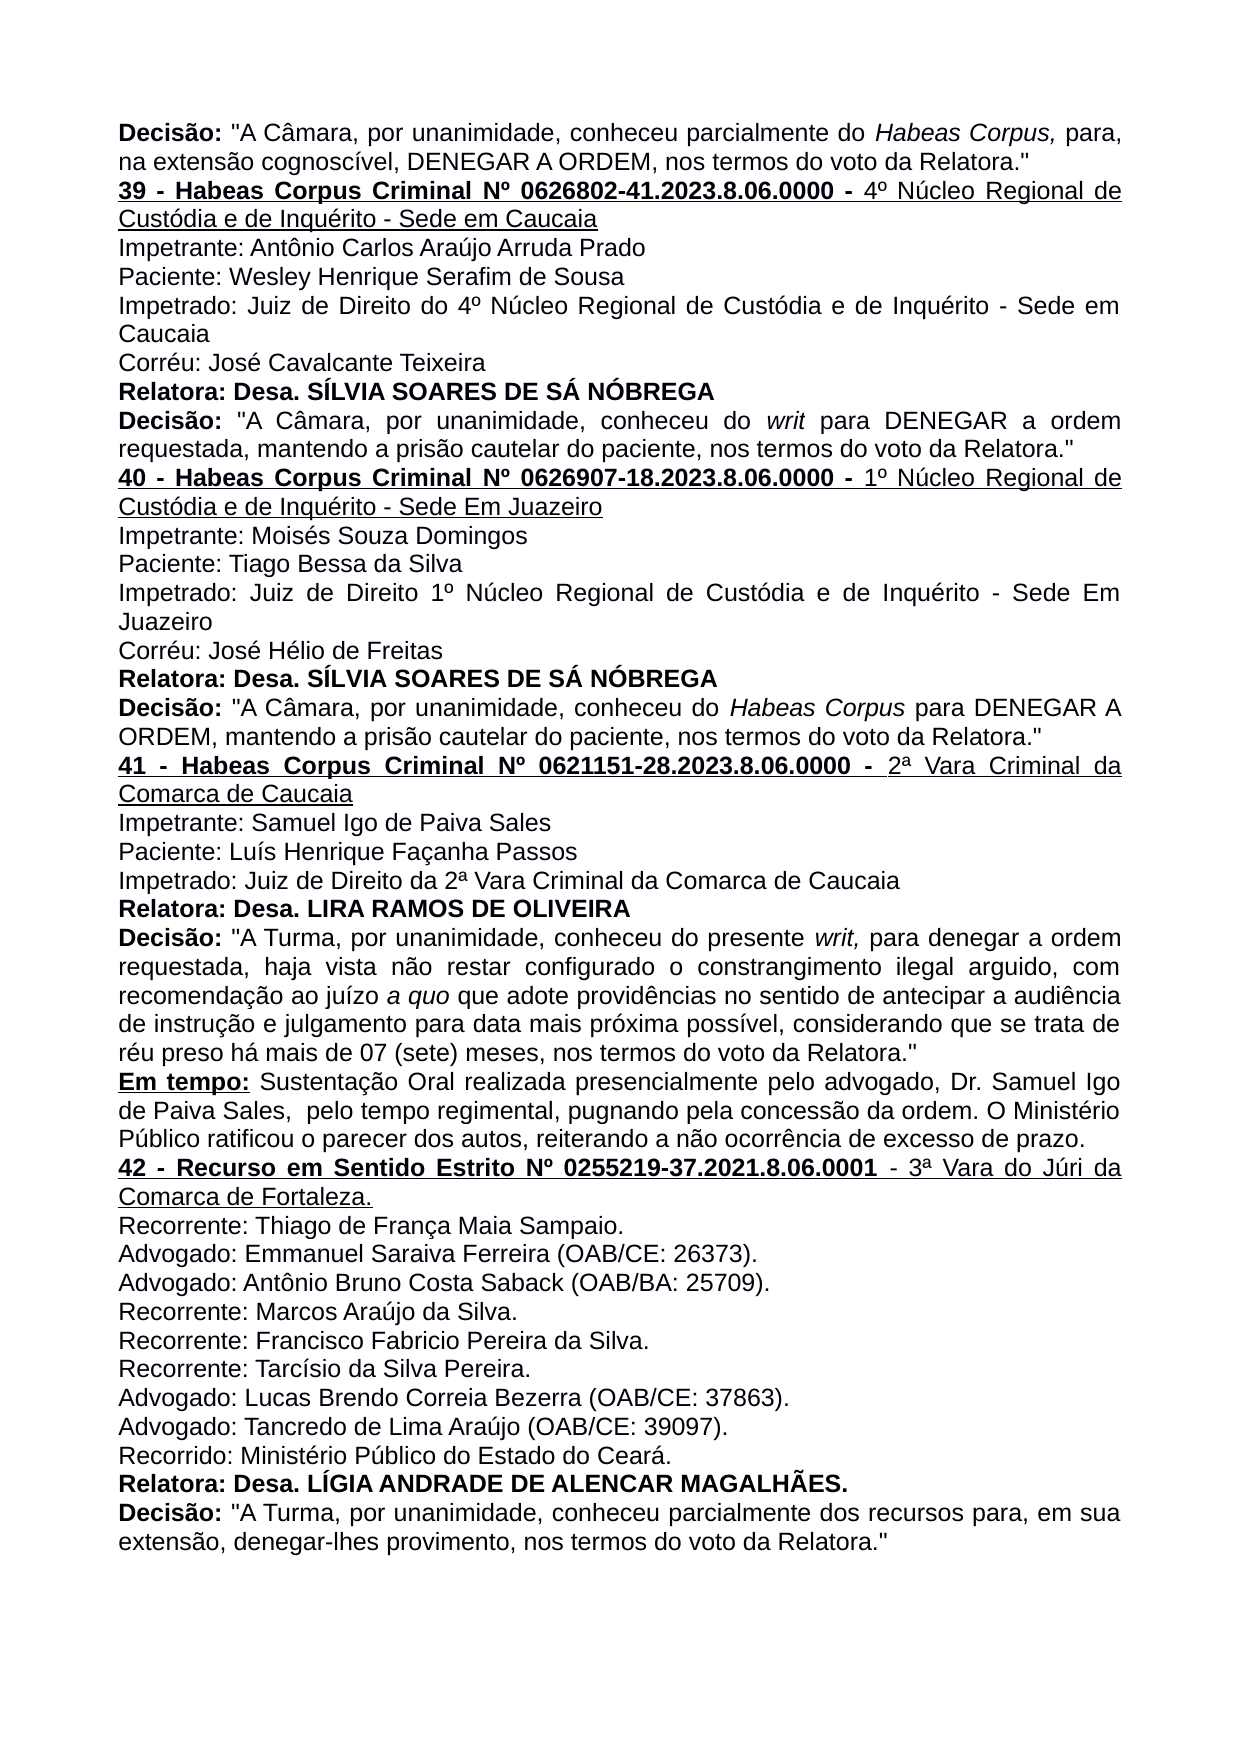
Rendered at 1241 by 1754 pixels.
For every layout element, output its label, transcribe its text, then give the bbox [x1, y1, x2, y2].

text Decisão: "A Câmara, por unanimidade, conheceu do Habeas Corpus para DENEGAR A ORDEM, mantendo a prisão cautelar do paciente, nos termos do voto da Relatora." [118, 693, 1122, 751]
text Impetrado: Juiz de Direito do 4º Núcleo Regional de Custódia e de Inquérito - Sede em Caucaia [118, 291, 1122, 348]
text Paciente: Tiago Bessa da Silva [118, 549, 1122, 578]
text 41 - Habeas Corpus Criminal Nº 0621151-28.2023.8.06.0000 - 2ª Vara Criminal da [118, 751, 1122, 776]
text Advogado: Tancredo de Lima Araújo (OAB/CE: 39097). [118, 1412, 1122, 1441]
text Relatora: Desa. LIRA RAMOS DE OLIVEIRA [118, 894, 1122, 923]
text Recorrido: Ministério Público do Estado do Ceará. [118, 1441, 1122, 1469]
text 40 - Habeas Corpus Criminal Nº 0626907-18.2023.8.06.0000 - 1º Núcleo Regional de [118, 463, 1122, 488]
text Advogado: Emmanuel Saraiva Ferreira (OAB/CE: 26373). [118, 1239, 1122, 1268]
text Decisão: "A Turma, por unanimidade, conheceu do presente writ, para denegar a ordem requestada, haja vista não restar configurado o constrangimento ilegal arguido, com recomendação ao juízo a quo que adote providências no sentido de antecipar a audiência de instrução e julgamento para data mais próxima possível, considerando que se trata de réu preso há mais de 07 (sete) meses, nos termos do voto da Relatora." [118, 923, 1122, 1067]
text Recorrente: Marcos Araújo da Silva. [118, 1297, 1122, 1326]
text Advogado: Lucas Brendo Correia Bezerra (OAB/CE: 37863). [118, 1383, 1122, 1412]
text 42 - Recurso em Sentido Estrito Nº 0255219-37.2021.8.06.0001 - 3ª Vara do Júri da [118, 1153, 1122, 1178]
text Recorrente: Thiago de França Maia Sampaio. [118, 1211, 1122, 1239]
text Impetrante: Antônio Carlos Araújo Arruda Prado [118, 233, 1122, 262]
text Relatora: Desa. SÍLVIA SOARES DE SÁ NÓBREGA [118, 377, 1122, 406]
text Paciente: Luís Henrique Façanha Passos [118, 837, 1122, 866]
text Impetrado: Juiz de Direito da 2ª Vara Criminal da Comarca de Caucaia [118, 866, 1122, 894]
text Em tempo: Sustentação Oral realizada presencialmente pelo advogado, Dr. Samuel Igo de Paiva Sales, pelo tempo regimental, pugnando pela concessão da ordem. O Ministério Público ratificou o parecer dos autos, reiterando a não ocorrência de excesso de prazo. [118, 1067, 1122, 1153]
text Corréu: José Cavalcante Teixeira [118, 348, 1122, 377]
text Impetrante: Samuel Igo de Paiva Sales [118, 808, 1122, 837]
text Paciente: Wesley Henrique Serafim de Sousa [118, 262, 1122, 291]
text Decisão: "A Câmara, por unanimidade, conheceu do writ para DENEGAR a ordem requestada, mantendo a prisão cautelar do paciente, nos termos do voto da Relatora." [118, 406, 1122, 463]
text Advogado: Antônio Bruno Costa Saback (OAB/BA: 25709). [118, 1268, 1122, 1297]
text Comarca de Caucaia [118, 777, 1122, 808]
text 39 - Habeas Corpus Criminal Nº 0626802-41.2023.8.06.0000 - 4º Núcleo Regional de [118, 176, 1122, 201]
text Custódia e de Inquérito - Sede em Caucaia [118, 202, 1122, 233]
text Relatora: Desa. LÍGIA ANDRADE DE ALENCAR MAGALHÃES. [118, 1469, 1122, 1498]
text Custódia e de Inquérito - Sede Em Juazeiro [118, 489, 1122, 521]
text Corréu: José Hélio de Freitas [118, 636, 1122, 664]
text Decisão: "A Câmara, por unanimidade, conheceu parcialmente do Habeas Corpus, para, na extensão cognoscível, DENEGAR A ORDEM, nos termos do voto da Relatora." [118, 118, 1122, 176]
text Decisão: "A Turma, por unanimidade, conheceu parcialmente dos recursos para, em sua extensão, denegar-lhes provimento, nos termos do voto da Relatora." [118, 1498, 1122, 1556]
text Comarca de Fortaleza. [118, 1179, 1122, 1211]
text Relatora: Desa. SÍLVIA SOARES DE SÁ NÓBREGA [118, 664, 1122, 693]
text Impetrado: Juiz de Direito 1º Núcleo Regional de Custódia e de Inquérito - Sede Em Juazeiro [118, 578, 1122, 636]
text Recorrente: Tarcísio da Silva Pereira. [118, 1354, 1122, 1383]
text Impetrante: Moisés Souza Domingos [118, 521, 1122, 549]
text Recorrente: Francisco Fabricio Pereira da Silva. [118, 1326, 1122, 1354]
